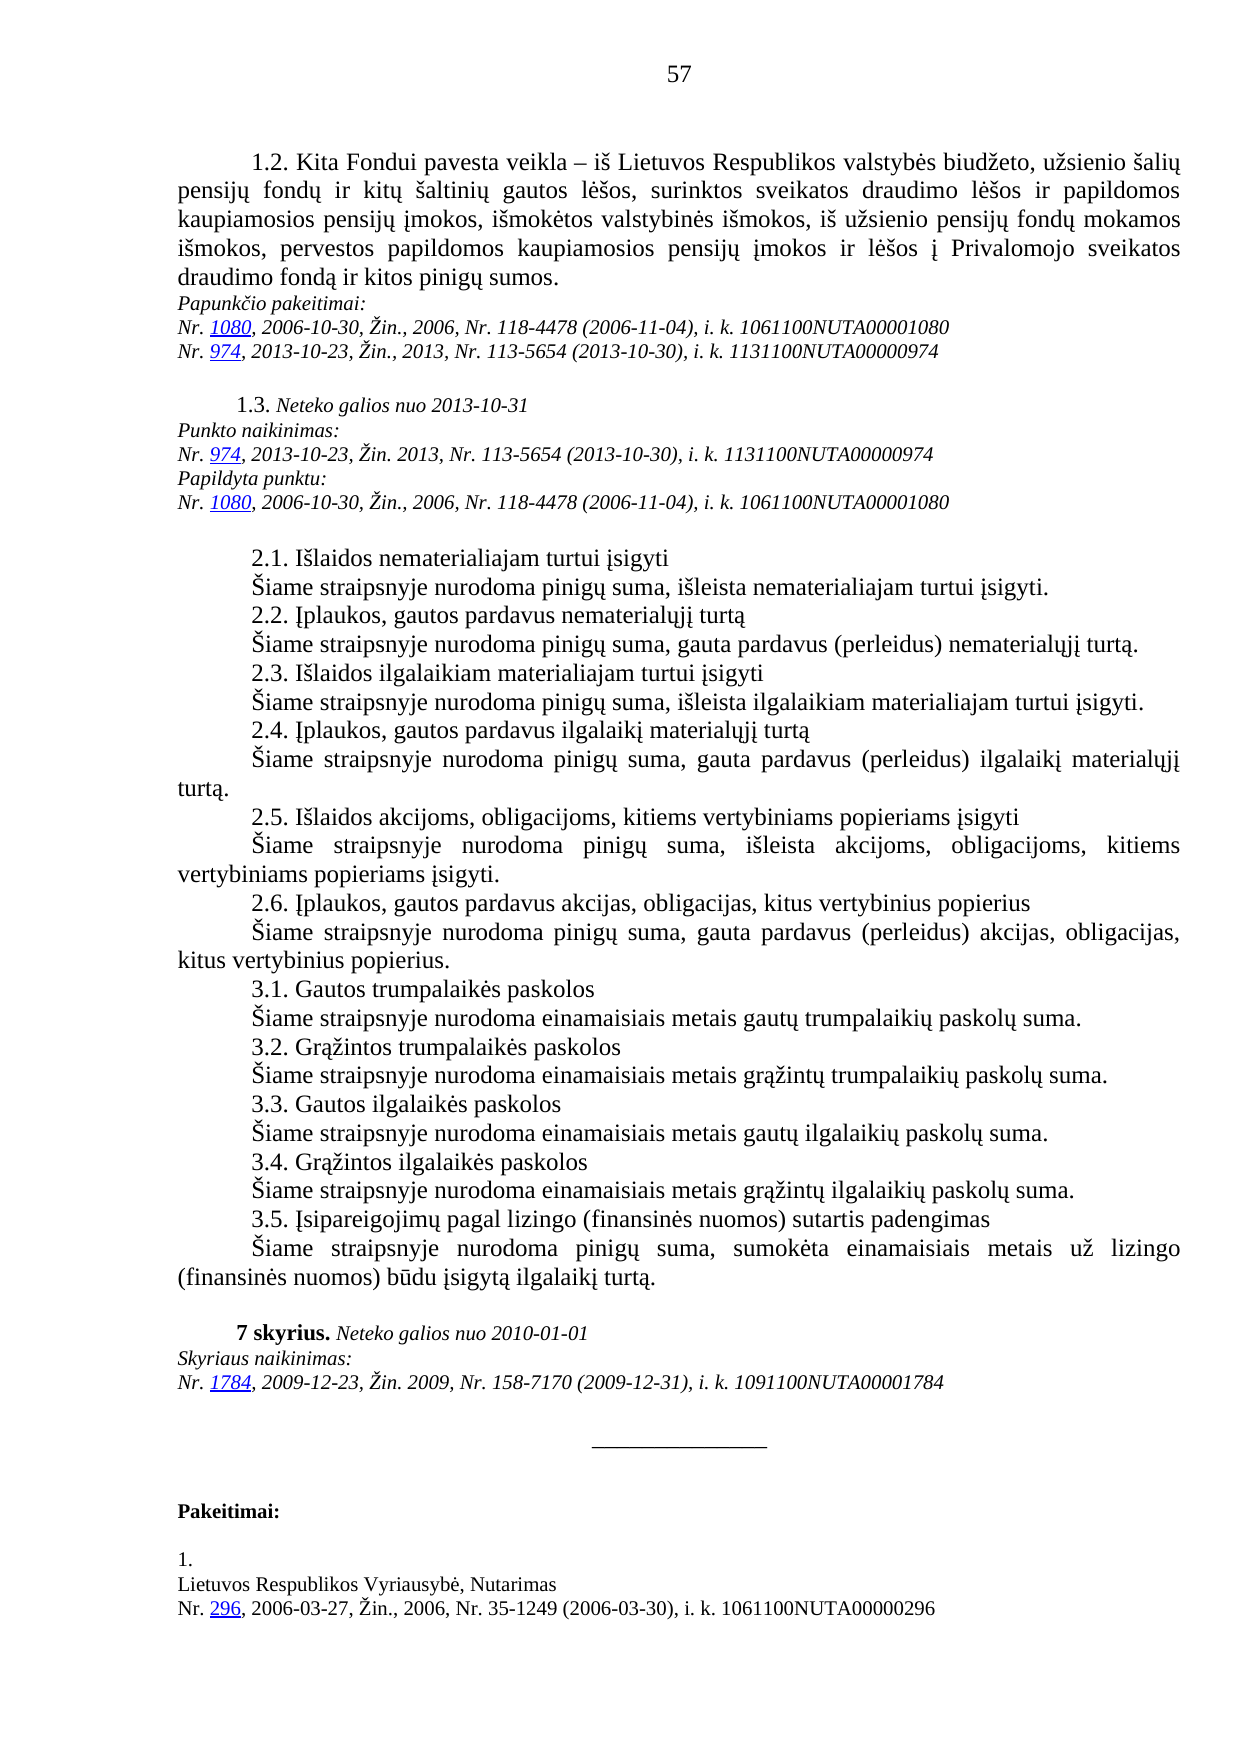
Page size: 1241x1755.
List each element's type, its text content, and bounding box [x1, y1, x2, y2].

text Šiame straipsnyje nurodoma pinigų suma, sumokėta einamaisiais metais už lizingo (finansinės nuomos) būdu įsigytą ilgalaikį turtą. [177, 1233, 1181, 1290]
text Šiame straipsnyje nurodoma pinigų suma, išleista ilgalaikiam materialiajam turtui įsigyti. [177, 687, 1181, 715]
text 2.2. Įplaukos, gautos pardavus nematerialųjį turtą [177, 600, 1181, 629]
text 2.4. Įplaukos, gautos pardavus ilgalaikį materialųjį turtą [177, 715, 1181, 744]
text Nr. 1784, 2009-12-23, Žin. 2009, Nr. 158-7170 (2009-12-31), i. k. 1091100NUTA00001784 [177, 1369, 1181, 1394]
text Papunkčio pakeitimai: [177, 291, 1181, 315]
text Šiame straipsnyje nurodoma einamaisiais metais grąžintų ilgalaikių paskolų suma. [177, 1175, 1181, 1204]
text Šiame straipsnyje nurodoma einamaisiais metais grąžintų trumpalaikių paskolų suma. [177, 1060, 1181, 1089]
text Nr. 296, 2006-03-27, Žin., 2006, Nr. 35-1249 (2006-03-30), i. k. 1061100NUTA00000296 [177, 1596, 1181, 1619]
text 1.3. Neteko galios nuo 2013-10-31 [177, 392, 1181, 418]
text Nr. 974, 2013-10-23, Žin., 2013, Nr. 113-5654 (2013-10-30), i. k. 1131100NUTA00000974 [177, 339, 1181, 363]
text ______________ [177, 1422, 1181, 1451]
text Šiame straipsnyje nurodoma einamaisiais metais gautų ilgalaikių paskolų suma. [177, 1118, 1181, 1147]
text 3.3. Gautos ilgalaikės paskolos [177, 1089, 1181, 1118]
text Punkto naikinimas: [177, 418, 1181, 442]
text 3.1. Gautos trumpalaikės paskolos [177, 974, 1181, 1003]
text Šiame straipsnyje nurodoma pinigų suma, gauta pardavus (perleidus) nematerialųjį turtą. [177, 629, 1181, 658]
text Pakeitimai: [177, 1499, 1181, 1523]
text Lietuvos Respublikos Vyriausybė, Nutarimas [177, 1571, 1181, 1596]
text 2.3. Išlaidos ilgalaikiam materialiajam turtui įsigyti [177, 658, 1181, 687]
text Šiame straipsnyje nurodoma pinigų suma, gauta pardavus (perleidus) akcijas, obligacijas, kitus vertybinius popierius. [177, 917, 1181, 974]
text Papildyta punktu: [177, 466, 1181, 490]
text Nr. 1080, 2006-10-30, Žin., 2006, Nr. 118-4478 (2006-11-04), i. k. 1061100NUTA00001080 [177, 490, 1181, 514]
text Skyriaus naikinimas: [177, 1346, 1181, 1369]
text Nr. 974, 2013-10-23, Žin. 2013, Nr. 113-5654 (2013-10-30), i. k. 1131100NUTA00000974 [177, 442, 1181, 466]
text 7 skyrius. Neteko galios nuo 2010-01-01 [177, 1319, 1181, 1346]
text 3.5. Įsipareigojimų pagal lizingo (finansinės nuomos) sutartis padengimas [177, 1204, 1181, 1233]
text 2.6. Įplaukos, gautos pardavus akcijas, obligacijas, kitus vertybinius popierius [177, 888, 1181, 917]
text Šiame straipsnyje nurodoma pinigų suma, išleista nematerialiajam turtui įsigyti. [177, 572, 1181, 600]
text 2.5. Išlaidos akcijoms, obligacijoms, kitiems vertybiniams popieriams įsigyti [177, 802, 1181, 830]
text Šiame straipsnyje nurodoma pinigų suma, gauta pardavus (perleidus) ilgalaikį materialųjį turtą. [177, 744, 1181, 802]
text 2.1. Išlaidos nematerialiajam turtui įsigyti [177, 543, 1181, 572]
text 1.2. Kita Fondui pavesta veikla – iš Lietuvos Respublikos valstybės biudžeto, užsienio šalių pensijų fondų ir kitų šaltinių gautos lėšos, surinktos sveikatos draudimo lėšos ir papildomos kaupiamosios pensijų įmokos, išmokėtos valstybinės išmokos, iš užsienio pensijų fondų mokamos išmokos, pervestos papildomos kaupiamosios pensijų įmokos ir lėšos į Privalomojo sveikatos draudimo fondą ir kitos pinigų sumos. [177, 147, 1181, 291]
text Nr. 1080, 2006-10-30, Žin., 2006, Nr. 118-4478 (2006-11-04), i. k. 1061100NUTA00001080 [177, 315, 1181, 339]
text 3.2. Grąžintos trumpalaikės paskolos [177, 1032, 1181, 1060]
text Šiame straipsnyje nurodoma einamaisiais metais gautų trumpalaikių paskolų suma. [177, 1003, 1181, 1032]
text 3.4. Grąžintos ilgalaikės paskolos [177, 1147, 1181, 1175]
text Šiame straipsnyje nurodoma pinigų suma, išleista akcijoms, obligacijoms, kitiems vertybiniams popieriams įsigyti. [177, 830, 1181, 888]
text 1. [177, 1547, 1181, 1571]
